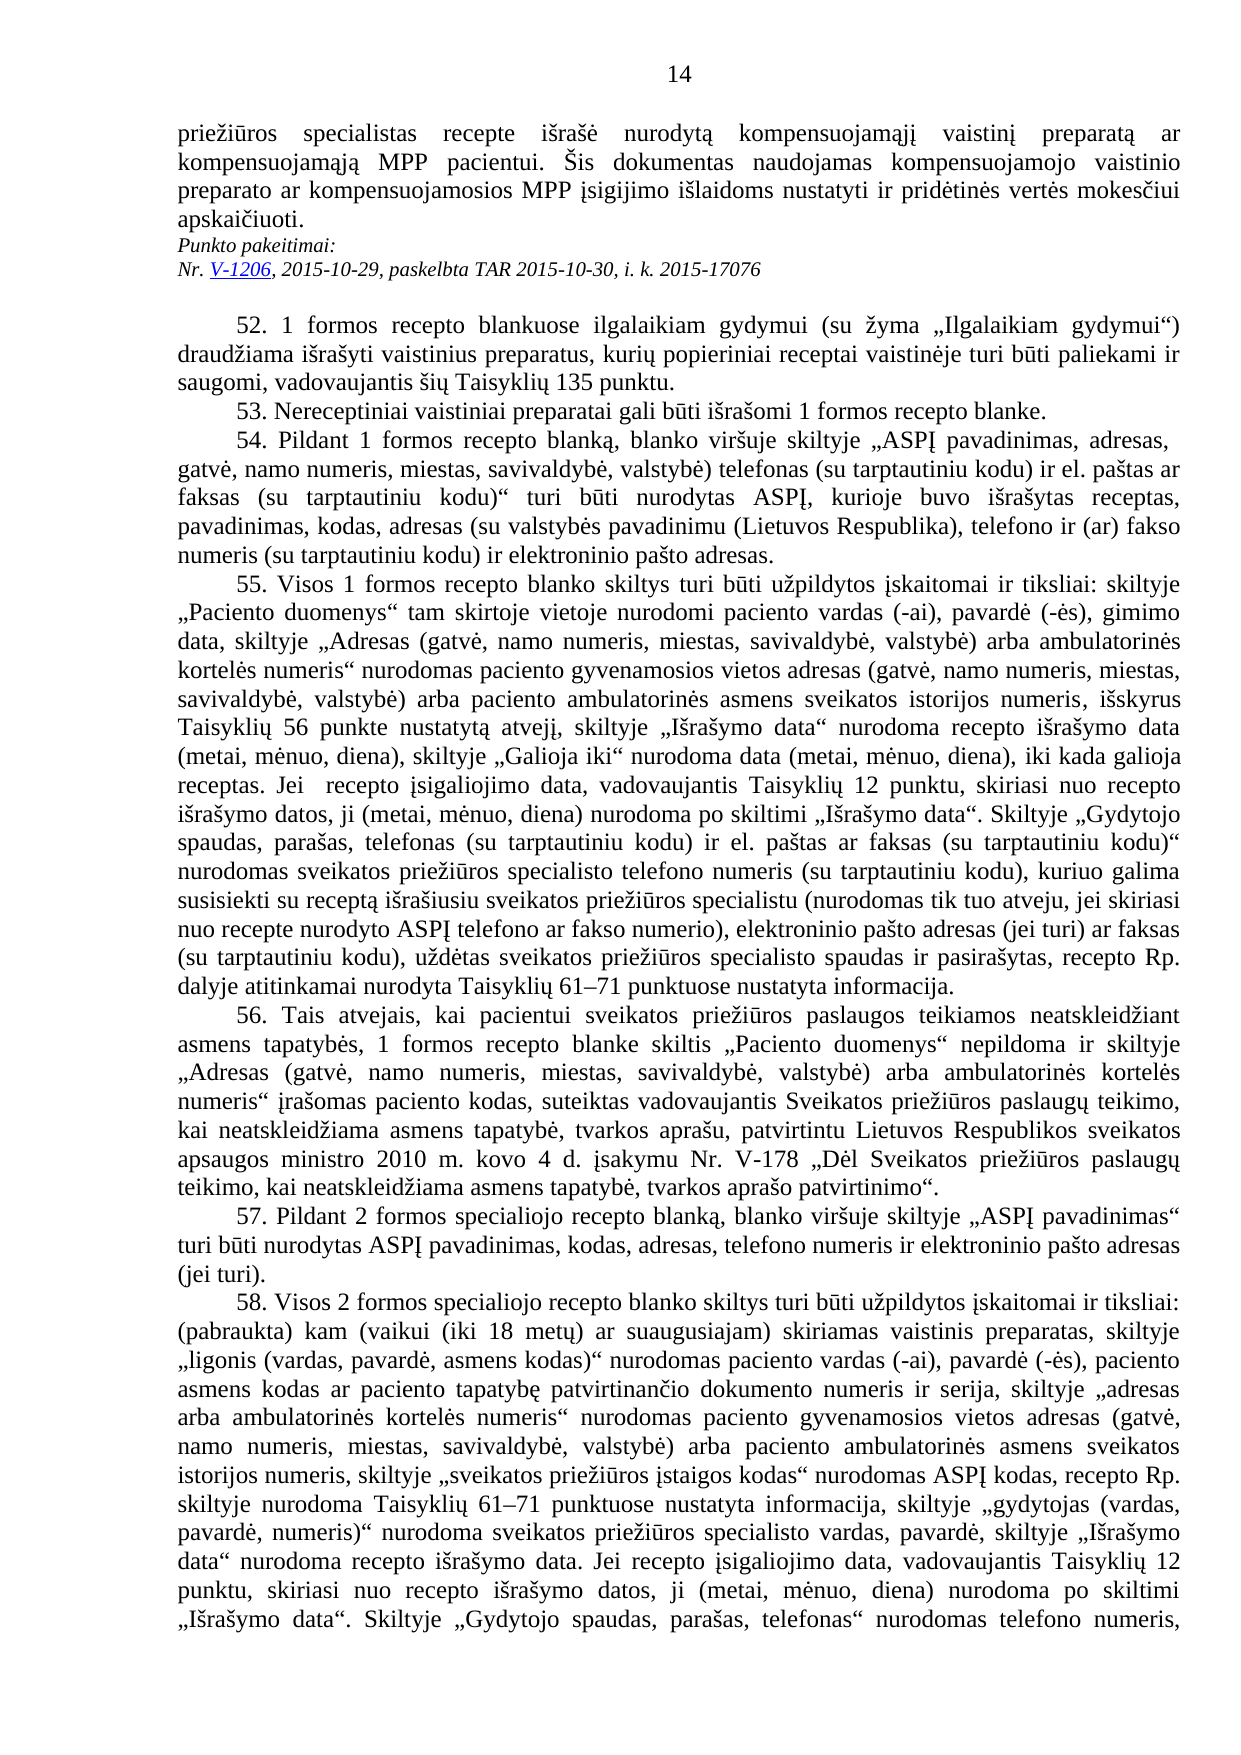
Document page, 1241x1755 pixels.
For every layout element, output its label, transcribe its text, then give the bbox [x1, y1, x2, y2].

text 56. Tais atvejais, kai pacientui sveikatos priežiūros paslaugos teikiamos neatskleidžiant asmens tapatybės, 1 formos recepto blanke skiltis „Paciento duomenys“ nepildoma ir skiltyje „Adresas (gatvė, namo numeris, miestas, savivaldybė, valstybė) arba ambulatorinės kortelės numeris“ įrašomas paciento kodas, suteiktas vadovaujantis Sveikatos priežiūros paslaugų teikimo, kai neatskleidžiama asmens tapatybė, tvarkos aprašu, patvirtintu Lietuvos Respublikos sveikatos apsaugos ministro 2010 m. kovo 4 d. įsakymu Nr. V-178 „Dėl Sveikatos priežiūros paslaugų teikimo, kai neatskleidžiama asmens tapatybė, tvarkos aprašo patvirtinimo“. [177, 1000, 1181, 1201]
text 52. 1 formos recepto blankuose ilgalaikiam gydymui (su žyma „Ilgalaikiam gydymui“) draudžiama išrašyti vaistinius preparatus, kurių popieriniai receptai vaistinėje turi būti paliekami ir saugomi, vadovaujantis šių Taisyklių 135 punktu. [177, 310, 1181, 396]
text 53. Nereceptiniai vaistiniai preparatai gali būti išrašomi 1 formos recepto blanke. [177, 396, 1181, 425]
text 55. Visos 1 formos recepto blanko skiltys turi būti užpildytos įskaitomai ir tiksliai: skiltyje „Paciento duomenys“ tam skirtoje vietoje nurodomi paciento vardas (-ai), pavardė (-ės), gimimo data, skiltyje „Adresas (gatvė, namo numeris, miestas, savivaldybė, valstybė) arba ambulatorinės kortelės numeris“ nurodomas paciento gyvenamosios vietos adresas (gatvė, namo numeris, miestas, savivaldybė, valstybė) arba paciento ambulatorinės asmens sveikatos istorijos numeris, išskyrus Taisyklių 56 punkte nustatytą atvejį, skiltyje „Išrašymo data“ nurodoma recepto išrašymo data (metai, mėnuo, diena), skiltyje „Galioja iki“ nurodoma data (metai, mėnuo, diena), iki kada galioja receptas. Jei recepto įsigaliojimo data, vadovaujantis Taisyklių 12 punktu, skiriasi nuo recepto išrašymo datos, ji (metai, mėnuo, diena) nurodoma po skiltimi „Išrašymo data“. Skiltyje „Gydytojo spaudas, parašas, telefonas (su tarptautiniu kodu) ir el. paštas ar faksas (su tarptautiniu kodu)“ nurodomas sveikatos priežiūros specialisto telefono numeris (su tarptautiniu kodu), kuriuo galima susisiekti su receptą išrašiusiu sveikatos priežiūros specialistu (nurodomas tik tuo atveju, jei skiriasi nuo recepte nurodyto ASPĮ telefono ar fakso numerio), elektroninio pašto adresas (jei turi) ar faksas (su tarptautiniu kodu), uždėtas sveikatos priežiūros specialisto spaudas ir pasirašytas, recepto Rp. dalyje atitinkamai nurodyta Taisyklių 61–71 punktuose nustatyta informacija. [177, 569, 1181, 1000]
text 58. Visos 2 formos specialiojo recepto blanko skiltys turi būti užpildytos įskaitomai ir tiksliai: (pabraukta) kam (vaikui (iki 18 metų) ar suaugusiajam) skiriamas vaistinis preparatas, skiltyje „ligonis (vardas, pavardė, asmens kodas)“ nurodomas paciento vardas (-ai), pavardė (-ės), paciento asmens kodas ar paciento tapatybę patvirtinančio dokumento numeris ir serija, skiltyje „adresas arba ambulatorinės kortelės numeris“ nurodomas paciento gyvenamosios vietos adresas (gatvė, namo numeris, miestas, savivaldybė, valstybė) arba paciento ambulatorinės asmens sveikatos istorijos numeris, skiltyje „sveikatos priežiūros įstaigos kodas“ nurodomas ASPĮ kodas, recepto Rp. skiltyje nurodoma Taisyklių 61–71 punktuose nustatyta informacija, skiltyje „gydytojas (vardas, pavardė, numeris)“ nurodoma sveikatos priežiūros specialisto vardas, pavardė, skiltyje „Išrašymo data“ nurodoma recepto išrašymo data. Jei recepto įsigaliojimo data, vadovaujantis Taisyklių 12 punktu, skiriasi nuo recepto išrašymo datos, ji (metai, mėnuo, diena) nurodoma po skiltimi „Išrašymo data“. Skiltyje „Gydytojo spaudas, parašas, telefonas“ nurodomas telefono numeris, [177, 1287, 1181, 1632]
text priežiūros specialistas recepte išrašė nurodytą kompensuojamąjį vaistinį preparatą ar kompensuojamąją MPP pacientui. Šis dokumentas naudojamas kompensuojamojo vaistinio preparato ar kompensuojamosios MPP įsigijimo išlaidoms nustatyti ir pridėtinės vertės mokesčiui apskaičiuoti. [177, 118, 1181, 233]
text Nr. V-1206, 2015-10-29, paskelbta TAR 2015-10-30, i. k. 2015-17076 [177, 257, 1181, 281]
text 57. Pildant 2 formos specialiojo recepto blanką, blanko viršuje skiltyje „ASPĮ pavadinimas“ turi būti nurodytas ASPĮ pavadinimas, kodas, adresas, telefono numeris ir elektroninio pašto adresas (jei turi). [177, 1201, 1181, 1287]
text Punkto pakeitimai: [177, 233, 1181, 257]
text 54. Pildant 1 formos recepto blanką, blanko viršuje skiltyje „ASPĮ pavadinimas, adresas, gatvė, namo numeris, miestas, savivaldybė, valstybė) telefonas (su tarptautiniu kodu) ir el. paštas ar faksas (su tarptautiniu kodu)“ turi būti nurodytas ASPĮ, kurioje buvo išrašytas receptas, pavadinimas, kodas, adresas (su valstybės pavadinimu (Lietuvos Respublika), telefono ir (ar) fakso numeris (su tarptautiniu kodu) ir elektroninio pašto adresas. [177, 425, 1181, 569]
